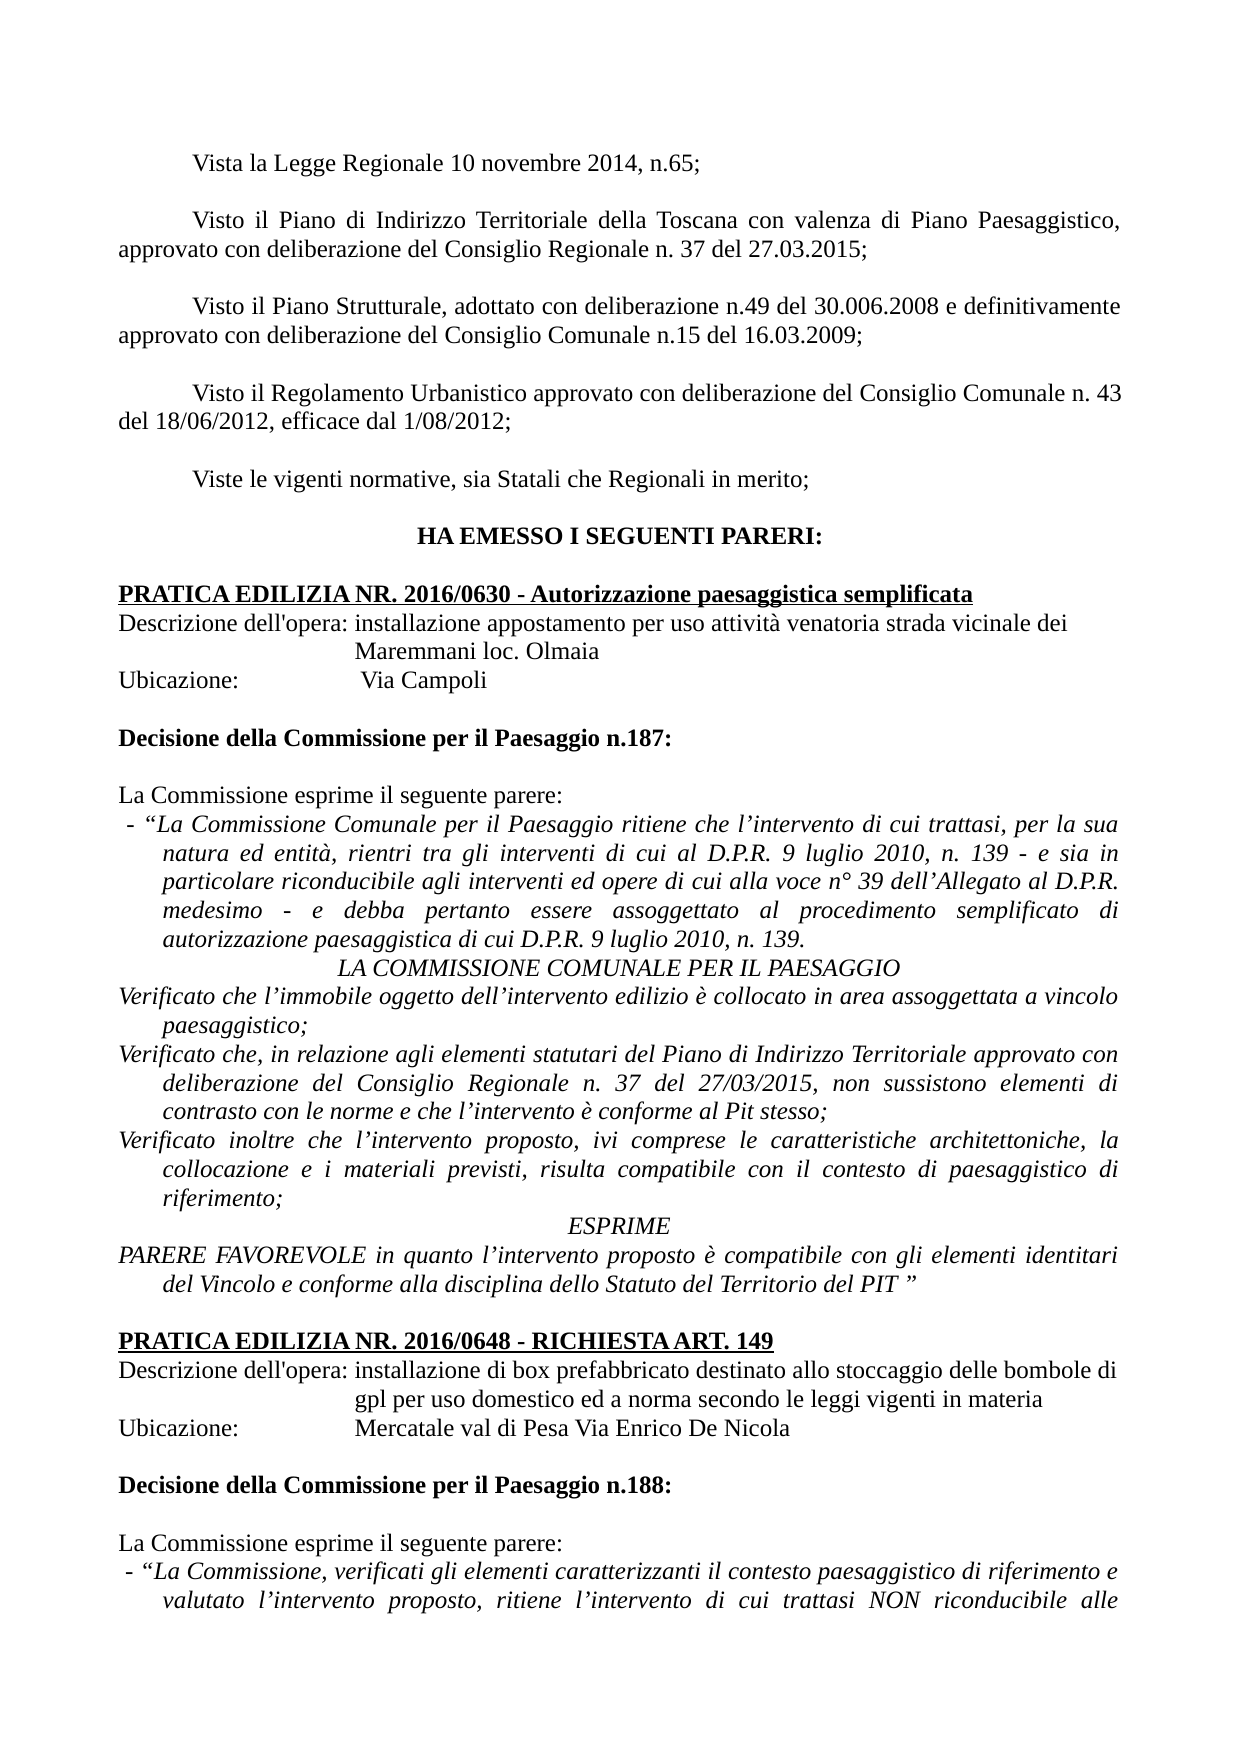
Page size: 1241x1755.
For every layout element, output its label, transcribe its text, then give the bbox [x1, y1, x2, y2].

text - “La Commissione, verificati gli elementi caratterizzanti il contesto paesaggistico di riferimento e valutato l’intervento proposto, ritiene l’intervento di cui trattasi NON riconducibile alle [118, 1556, 1122, 1614]
text Decisione della Commissione per il Paesaggio n.187: [118, 723, 1122, 751]
text Descrizione dell'opera: installazione appostamento per uso attività venatoria strada vicinale dei Maremmani loc. Olmaia [118, 608, 1122, 665]
text Vista la Legge Regionale 10 novembre 2014, n.65; [118, 148, 1122, 176]
text Verificato che l’immobile oggetto dell’intervento edilizio è collocato in area assoggettata a vincolo paesaggistico; [118, 981, 1122, 1039]
text Decisione della Commissione per il Paesaggio n.188: [118, 1470, 1122, 1499]
text PARERE FAVOREVOLE in quanto l’intervento proposto è compatibile con gli elementi identitari del Vincolo e conforme alla disciplina dello Statuto del Territorio del PIT ” [118, 1240, 1122, 1298]
text Viste le vigenti normative, sia Statali che Regionali in merito; [118, 464, 1122, 493]
text PRATICA EDILIZIA NR. 2016/0630 - Autorizzazione paesaggistica semplificata [118, 579, 1122, 608]
text La Commissione esprime il seguente parere: [118, 1528, 1122, 1556]
text HA EMESSO I SEGUENTI PARERI: [118, 521, 1122, 550]
text - “La Commissione Comunale per il Paesaggio ritiene che l’intervento di cui trattasi, per la sua natura ed entità, rientri tra gli interventi di cui al D.P.R. 9 luglio 2010, n. 139 - e sia in particolare riconducibile agli interventi ed opere di cui alla voce n° 39 dell’Allegato al D.P.R. medesimo - e debba pertanto essere assoggettato al procedimento semplificato di autorizzazione paesaggistica di cui D.P.R. 9 luglio 2010, n. 139. [118, 809, 1122, 953]
text Visto il Regolamento Urbanistico approvato con deliberazione del Consiglio Comunale n. 43 del 18/06/2012, efficace dal 1/08/2012; [118, 378, 1122, 435]
text Visto il Piano Strutturale, adottato con deliberazione n.49 del 30.006.2008 e definitivamente approvato con deliberazione del Consiglio Comunale n.15 del 16.03.2009; [118, 291, 1122, 349]
text Ubicazione: Via Campoli [118, 665, 1122, 694]
text LA COMMISSIONE COMUNALE PER IL PAESAGGIO [118, 953, 1122, 981]
text PRATICA EDILIZIA NR. 2016/0648 - RICHIESTA ART. 149 [118, 1326, 1122, 1355]
text ESPRIME [118, 1211, 1122, 1240]
text Verificato inoltre che l’intervento proposto, ivi comprese le caratteristiche architettoniche, la collocazione e i materiali previsti, risulta compatibile con il contesto di paesaggistico di riferimento; [118, 1125, 1122, 1211]
text Visto il Piano di Indirizzo Territoriale della Toscana con valenza di Piano Paesaggistico, approvato con deliberazione del Consiglio Regionale n. 37 del 27.03.2015; [118, 205, 1122, 263]
text Ubicazione: Mercatale val di Pesa Via Enrico De Nicola [118, 1413, 1122, 1441]
text Descrizione dell'opera: installazione di box prefabbricato destinato allo stoccaggio delle bombole di gpl per uso domestico ed a norma secondo le leggi vigenti in materia [118, 1355, 1122, 1413]
text La Commissione esprime il seguente parere: [118, 780, 1122, 809]
text Verificato che, in relazione agli elementi statutari del Piano di Indirizzo Territoriale approvato con deliberazione del Consiglio Regionale n. 37 del 27/03/2015, non sussistono elementi di contrasto con le norme e che l’intervento è conforme al Pit stesso; [118, 1039, 1122, 1125]
